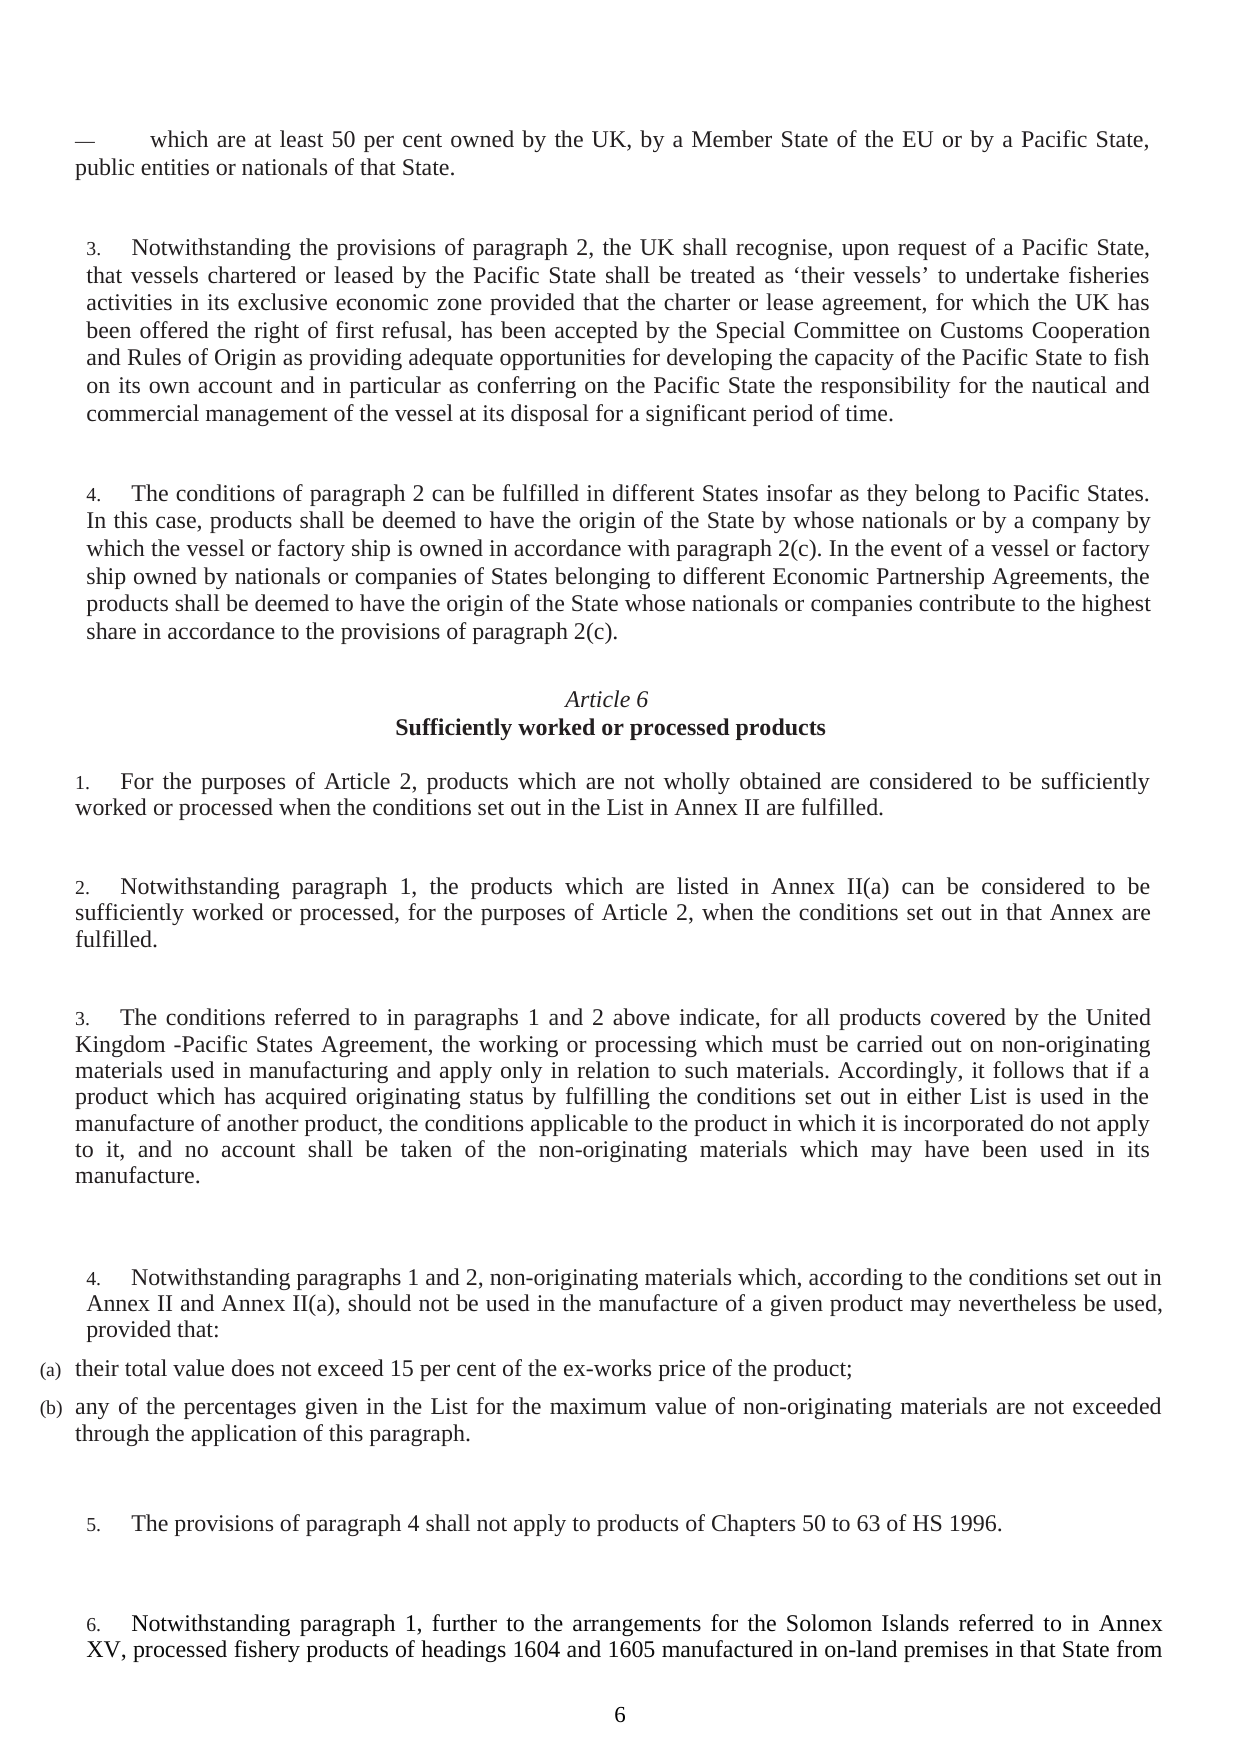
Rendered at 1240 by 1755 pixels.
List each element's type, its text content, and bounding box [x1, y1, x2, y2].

list Notwithstanding paragraph 1, the products which are listed in Annex II(a) can be considered to be sufficiently worked or processed, for the purposes of Article 2, when the conditions set out in that Annex are fulfilled. [75, 873, 1153, 952]
list The conditions of paragraph 2 can be fulfilled in different States insofar as they belong to Pacific States. In this case, products shall be deemed to have the origin of the State by whose nationals or by a company by which the vessel or factory ship is owned in accordance with paragraph 2(c). In the event of a vessel or factory ship owned by nationals or companies of States belonging to different Economic Partnership Agreements, the products shall be deemed to have the origin of the State whose nationals or companies contribute to the highest share in accordance to the provisions of paragraph 2(c). [86, 479, 1152, 644]
text Sufficiently worked or processed products [75, 712, 1147, 740]
text Article 6 [75, 685, 1147, 712]
list The conditions referred to in paragraphs 1 and 2 above indicate, for all products covered by the United Kingdom -Pacific States Agreement, the working or processing which must be carried out on non-originating materials used in manufacturing and apply only in relation to such materials. Accordingly, it follows that if a product which has acquired originating status by fulfilling the conditions set out in either List is used in the manufacture of another product, the conditions applicable to the product in which it is incorporated do not apply to it, and no account shall be taken of the non-originating materials which may have been used in its manufacture. [75, 1005, 1153, 1189]
list their total value does not exceed 15 per cent of the ex-works price of the product; [39, 1355, 1164, 1381]
list For the purposes of Article 2, products which are not wholly obtained are considered to be sufficiently worked or processed when the conditions set out in the List in Annex II are fulfilled. [75, 768, 1152, 821]
list Notwithstanding paragraphs 1 and 2, non-originating materials which, according to the conditions set out in Annex II and Annex II(a), should not be used in the manufacture of a given product may nevertheless be used, provided that: [86, 1264, 1164, 1343]
list Notwithstanding paragraph 1, further to the arrangements for the Solomon Islands referred to in Annex XV, processed fishery products of headings 1604 and 1605 manufactured in on-land premises in that State from non-originating materials of Chapter 03 that have been landed in a port of that State shall be considered as sufficiently worked or processed for the purposes of Article 2. [86, 1611, 1164, 1663]
list Notwithstanding the provisions of paragraph 2, the UK shall recognise, upon request of a Pacific State, that vessels chartered or leased by the Pacific State shall be treated as ‘their vessels’ to undertake fisheries activities in its exclusive economic zone provided that the charter or lease agreement, for which the UK has been offered the right of first refusal, has been accepted by the Special Committee on Customs Cooperation and Rules of Origin as providing adequate opportunities for developing the capacity of the Pacific State to fish on its own account and in particular as conferring on the Pacific State the responsibility for the nautical and commercial management of the vessel at its disposal for a significant period of time. [86, 233, 1153, 426]
list which are at least 50 per cent owned by the UK, by a Member State of the EU or by a Pacific State, public entities or nationals of that State. [75, 125, 1152, 180]
list any of the percentages given in the List for the maximum value of non-originating materials are not exceeded through the application of this paragraph. [39, 1394, 1164, 1446]
list The provisions of paragraph 4 shall not apply to products of Chapters 50 to 63 of HS 1996. [86, 1510, 1164, 1537]
